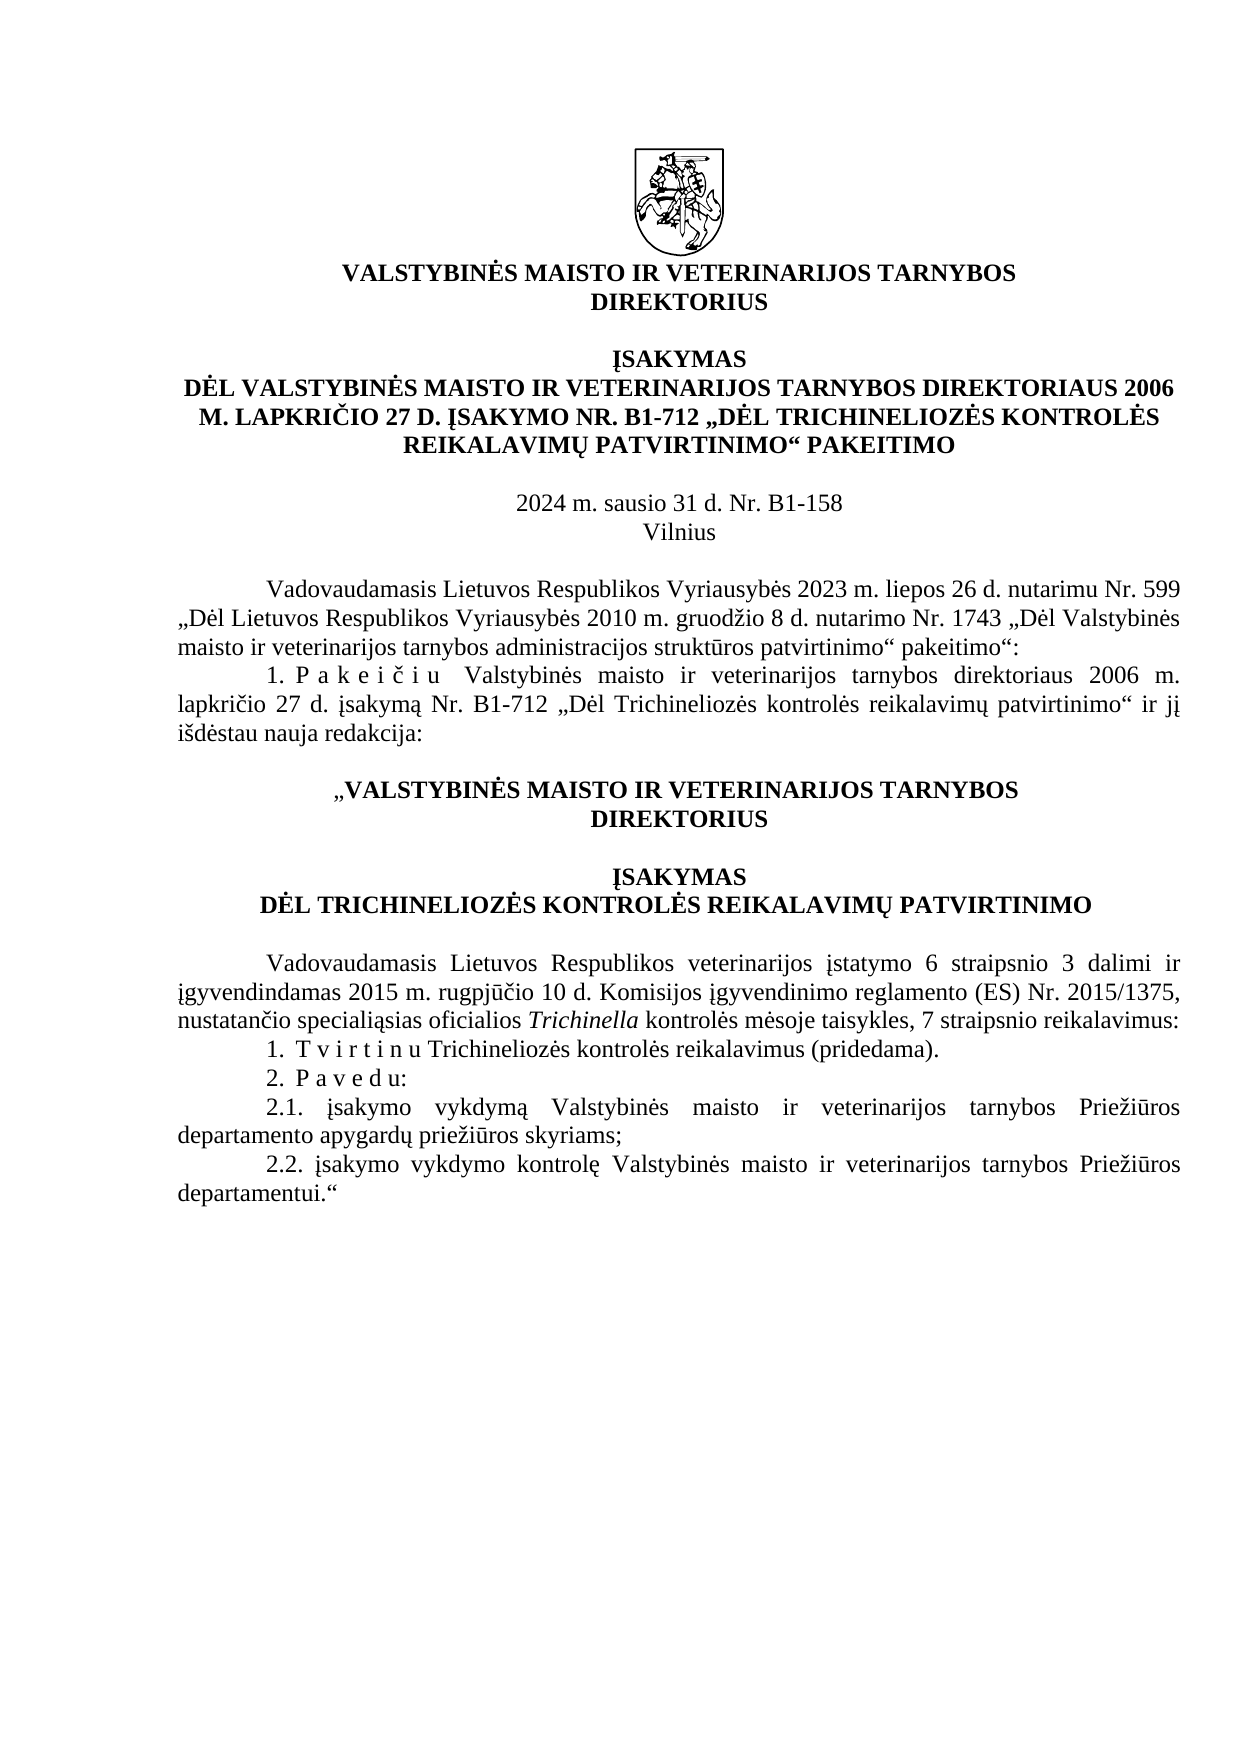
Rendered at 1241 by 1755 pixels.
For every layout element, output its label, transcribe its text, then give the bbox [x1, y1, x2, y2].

text 2024 m. sausio 31 d. Nr. B1-158 [177, 488, 1181, 517]
text 2.2. įsakymo vykdymo kontrolę Valstybinės maisto ir veterinarijos tarnybos Priežiūros departamentui.“ [177, 1149, 1181, 1207]
text VALSTYBINĖS MAISTO IR VETERINARIJOS TARNYBOS [177, 258, 1181, 287]
text DĖL TRICHINELIOZĖS KONTROLĖS REIKALAVIMŲ PATVIRTINIMO [177, 890, 1181, 919]
text 1. Pakeičiu Valstybinės maisto ir veterinarijos tarnybos direktoriaus 2006 m. lapkričio 27 d. įsakymą Nr. B1-712 „Dėl Trichineliozės kontrolės reikalavimų patvirtinimo“ ir jį išdėstau nauja redakcija: [177, 660, 1181, 747]
text Vadovaudamasis Lietuvos Respublikos Vyriausybės 2023 m. liepos 26 d. nutarimu Nr. 599 „Dėl Lietuvos Respublikos Vyriausybės 2010 m. gruodžio 8 d. nutarimo Nr. 1743 „Dėl Valstybinės maisto ir veterinarijos tarnybos administracijos struktūros patvirtinimo“ pakeitimo“: [177, 574, 1181, 660]
text 2.1. įsakymo vykdymą Valstybinės maisto ir veterinarijos tarnybos Priežiūros departamento apygardų priežiūros skyriams; [177, 1092, 1181, 1149]
text DĖL VALSTYBINĖS MAISTO IR VETERINARIJOS TARNYBOS DIREKTORIAUS 2006 M. LAPKRIČIO 27 D. ĮSAKYMO NR. B1-712 „DĖL TRICHINELIOZĖS KONTROLĖS REIKALAVIMŲ PATVIRTINIMO“ PAKEITIMO [177, 373, 1181, 459]
text Vadovaudamasis Lietuvos Respublikos veterinarijos įstatymo 6 straipsnio 3 dalimi ir įgyvendindamas 2015 m. rugpjūčio 10 d. Komisijos įgyvendinimo reglamento (ES) Nr. 2015/1375, nustatančio specialiąsias oficialios Trichinella kontrolės mėsoje taisykles, 7 straipsnio reikalavimus: [177, 948, 1181, 1034]
text ĮSAKYMAS [177, 862, 1181, 890]
text ĮSAKYMAS [177, 344, 1181, 373]
text „VALSTYBINĖS MAISTO IR VETERINARIJOS TARNYBOS [177, 775, 1181, 804]
text Vilnius [177, 517, 1181, 545]
text 2. Pavedu: [177, 1063, 1181, 1092]
text DIREKTORIUS [177, 804, 1181, 833]
text 1. T v i r t i n u Trichineliozės kontrolės reikalavimus (pridedama). [177, 1034, 1181, 1063]
text DIREKTORIUS [177, 287, 1181, 315]
